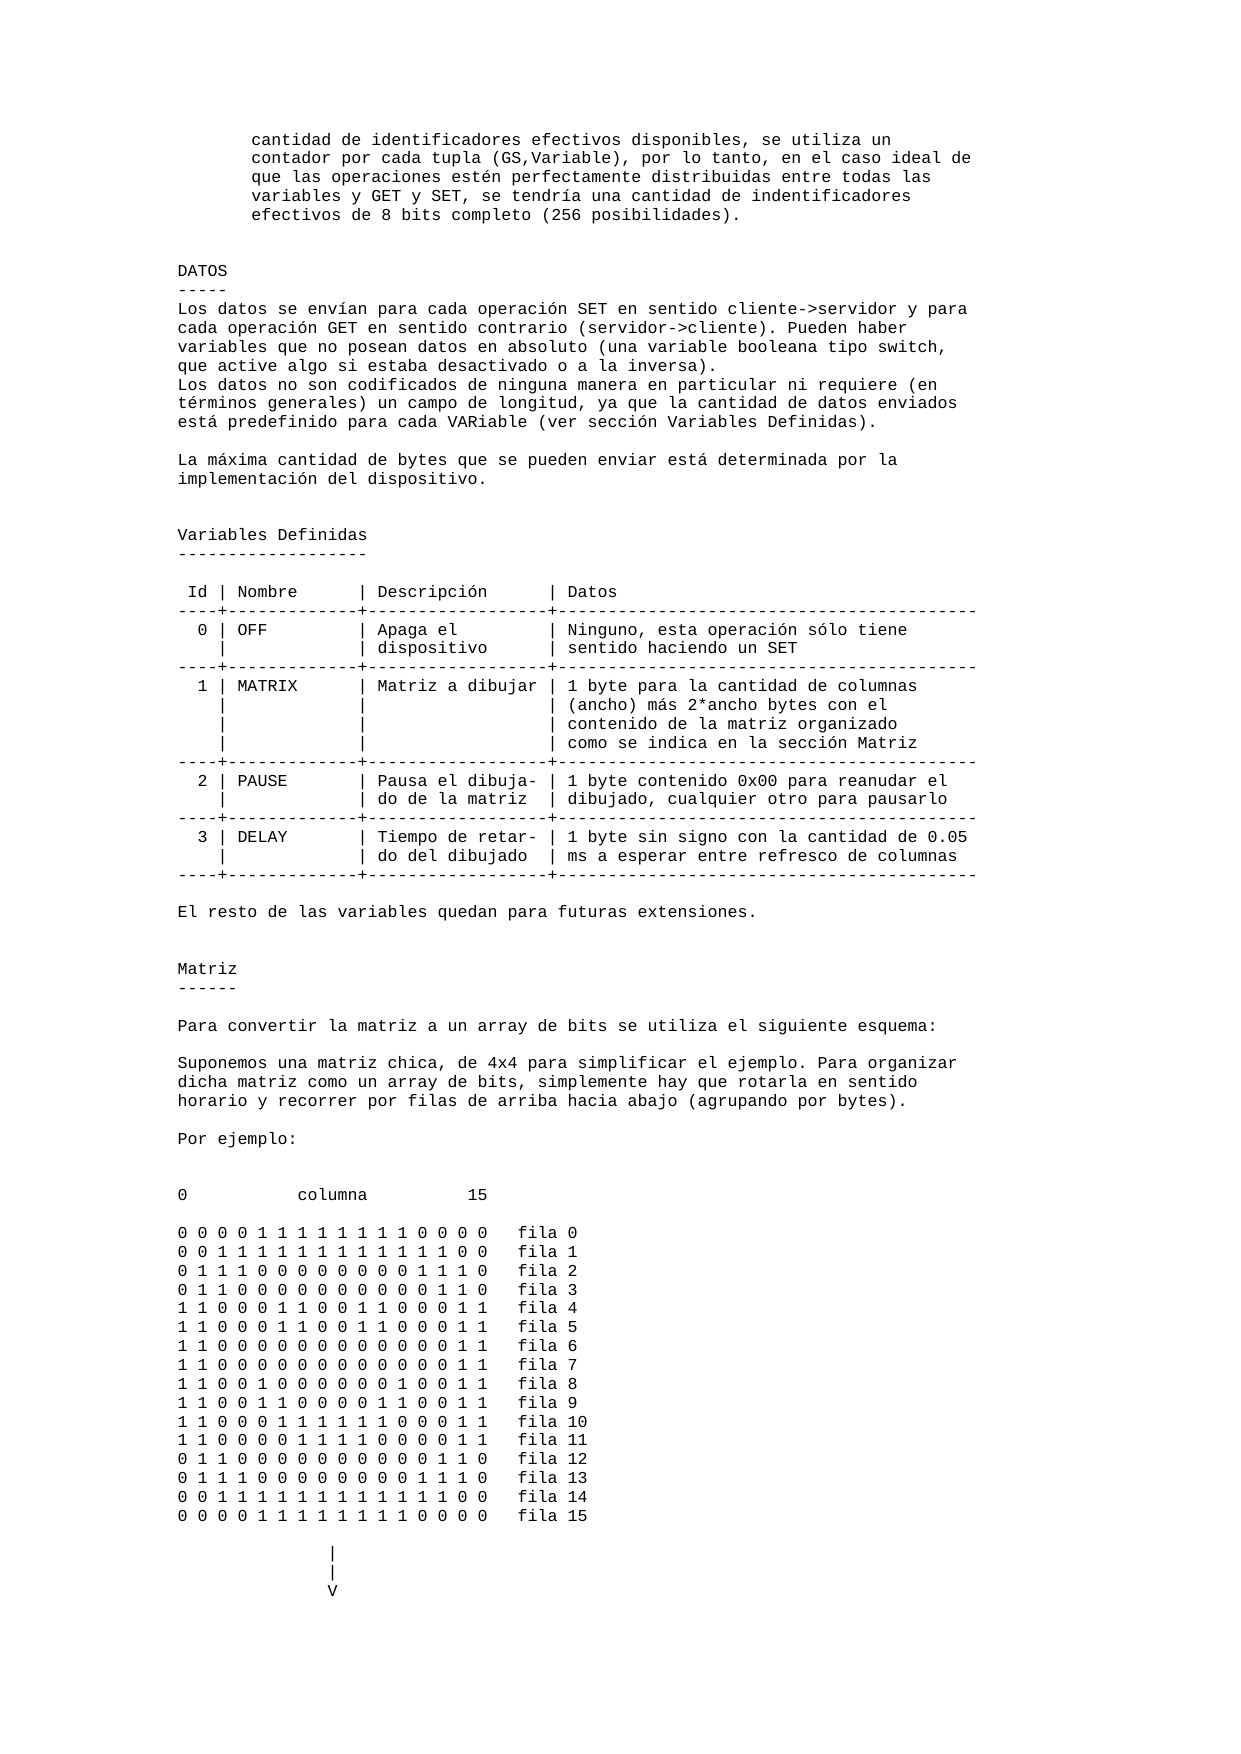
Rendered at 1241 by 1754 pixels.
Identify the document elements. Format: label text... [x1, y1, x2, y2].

text 0 0 0 0 1 1 1 1 1 1 1 1 0 0 0 0 fila 15 [177, 1507, 1063, 1526]
text | | dispositivo | sentido haciendo un SET [177, 640, 1063, 659]
text ----+-------------+------------------+------------------------------------------ [177, 659, 1063, 678]
text Variables Definidas [177, 527, 1063, 546]
text Por ejemplo: [177, 1130, 1063, 1149]
text 1 1 0 0 1 0 0 0 0 0 0 1 0 0 1 1 fila 8 [177, 1375, 1063, 1394]
text 1 | MATRIX | Matriz a dibujar | 1 byte para la cantidad de columnas [177, 678, 1063, 697]
text 1 1 0 0 0 0 1 1 1 1 0 0 0 0 1 1 fila 11 [177, 1432, 1063, 1451]
text ----+-------------+------------------+------------------------------------------ [177, 866, 1063, 885]
text 0 | OFF | Apaga el | Ninguno, esta operación sólo tiene [177, 621, 1063, 640]
text cantidad de identificadores efectivos disponibles, se utiliza un [177, 131, 1063, 150]
text ----+-------------+------------------+------------------------------------------ [177, 602, 1063, 621]
text 1 1 0 0 0 1 1 0 0 1 1 0 0 0 1 1 fila 5 [177, 1319, 1063, 1338]
text ----+-------------+------------------+------------------------------------------ [177, 810, 1063, 829]
text que active algo si estaba desactivado o a la inversa). [177, 357, 1063, 376]
text | | do de la matriz | dibujado, cualquier otro para pausarlo [177, 791, 1063, 810]
text términos generales) un campo de longitud, ya que la cantidad de datos enviados [177, 395, 1063, 414]
text dicha matriz como un array de bits, simplemente hay que rotarla en sentido [177, 1074, 1063, 1093]
text | | | como se indica en la sección Matriz [177, 734, 1063, 753]
text 0 1 1 1 0 0 0 0 0 0 0 0 1 1 1 0 fila 13 [177, 1470, 1063, 1488]
text | | | contenido de la matriz organizado [177, 716, 1063, 734]
text variables y GET y SET, se tendría una cantidad de indentificadores [177, 188, 1063, 206]
text | [177, 1564, 1063, 1583]
text 1 1 0 0 0 1 1 1 1 1 1 0 0 0 1 1 fila 10 [177, 1413, 1063, 1432]
text ----+-------------+------------------+------------------------------------------ [177, 753, 1063, 772]
text Para convertir la matriz a un array de bits se utiliza el siguiente esquema: [177, 1017, 1063, 1036]
text | | | (ancho) más 2*ancho bytes con el [177, 697, 1063, 716]
text horario y recorrer por filas de arriba hacia abajo (agrupando por bytes). [177, 1093, 1063, 1111]
text 1 1 0 0 1 1 0 0 0 0 1 1 0 0 1 1 fila 9 [177, 1394, 1063, 1413]
text La máxima cantidad de bytes que se pueden enviar está determinada por la [177, 452, 1063, 470]
text 1 1 0 0 0 1 1 0 0 1 1 0 0 0 1 1 fila 4 [177, 1300, 1063, 1319]
text contador por cada tupla (GS,Variable), por lo tanto, en el caso ideal de [177, 150, 1063, 169]
text El resto de las variables quedan para futuras extensiones. [177, 904, 1063, 923]
text ------ [177, 979, 1063, 998]
text efectivos de 8 bits completo (256 posibilidades). [177, 206, 1063, 225]
text 1 1 0 0 0 0 0 0 0 0 0 0 0 0 1 1 fila 7 [177, 1357, 1063, 1375]
text 3 | DELAY | Tiempo de retar- | 1 byte sin signo con la cantidad de 0.05 [177, 829, 1063, 847]
text ----- [177, 282, 1063, 301]
text 0 1 1 0 0 0 0 0 0 0 0 0 0 1 1 0 fila 12 [177, 1451, 1063, 1470]
text 1 1 0 0 0 0 0 0 0 0 0 0 0 0 1 1 fila 6 [177, 1338, 1063, 1357]
text implementación del dispositivo. [177, 470, 1063, 489]
text | | do del dibujado | ms a esperar entre refresco de columnas [177, 847, 1063, 866]
text Suponemos una matriz chica, de 4x4 para simplificar el ejemplo. Para organizar [177, 1055, 1063, 1074]
text ------------------- [177, 546, 1063, 565]
text está predefinido para cada VARiable (ver sección Variables Definidas). [177, 414, 1063, 433]
text Los datos se envían para cada operación SET en sentido cliente->servidor y para [177, 301, 1063, 319]
text 0 0 1 1 1 1 1 1 1 1 1 1 1 1 0 0 fila 14 [177, 1488, 1063, 1507]
text DATOS [177, 263, 1063, 282]
text | [177, 1545, 1063, 1564]
text 0 0 0 0 1 1 1 1 1 1 1 1 0 0 0 0 fila 0 [177, 1224, 1063, 1243]
text Id | Nombre | Descripción | Datos [177, 583, 1063, 602]
text 0 columna 15 [177, 1187, 1063, 1206]
text 2 | PAUSE | Pausa el dibuja- | 1 byte contenido 0x00 para reanudar el [177, 772, 1063, 791]
text Matriz [177, 961, 1063, 979]
text Los datos no son codificados de ninguna manera en particular ni requiere (en [177, 376, 1063, 395]
text variables que no posean datos en absoluto (una variable booleana tipo switch, [177, 338, 1063, 357]
text V [177, 1583, 1063, 1602]
text 0 1 1 0 0 0 0 0 0 0 0 0 0 1 1 0 fila 3 [177, 1281, 1063, 1300]
text que las operaciones estén perfectamente distribuidas entre todas las [177, 169, 1063, 188]
text cada operación GET en sentido contrario (servidor->cliente). Pueden haber [177, 319, 1063, 338]
text 0 0 1 1 1 1 1 1 1 1 1 1 1 1 0 0 fila 1 [177, 1243, 1063, 1262]
text 0 1 1 1 0 0 0 0 0 0 0 0 1 1 1 0 fila 2 [177, 1262, 1063, 1281]
